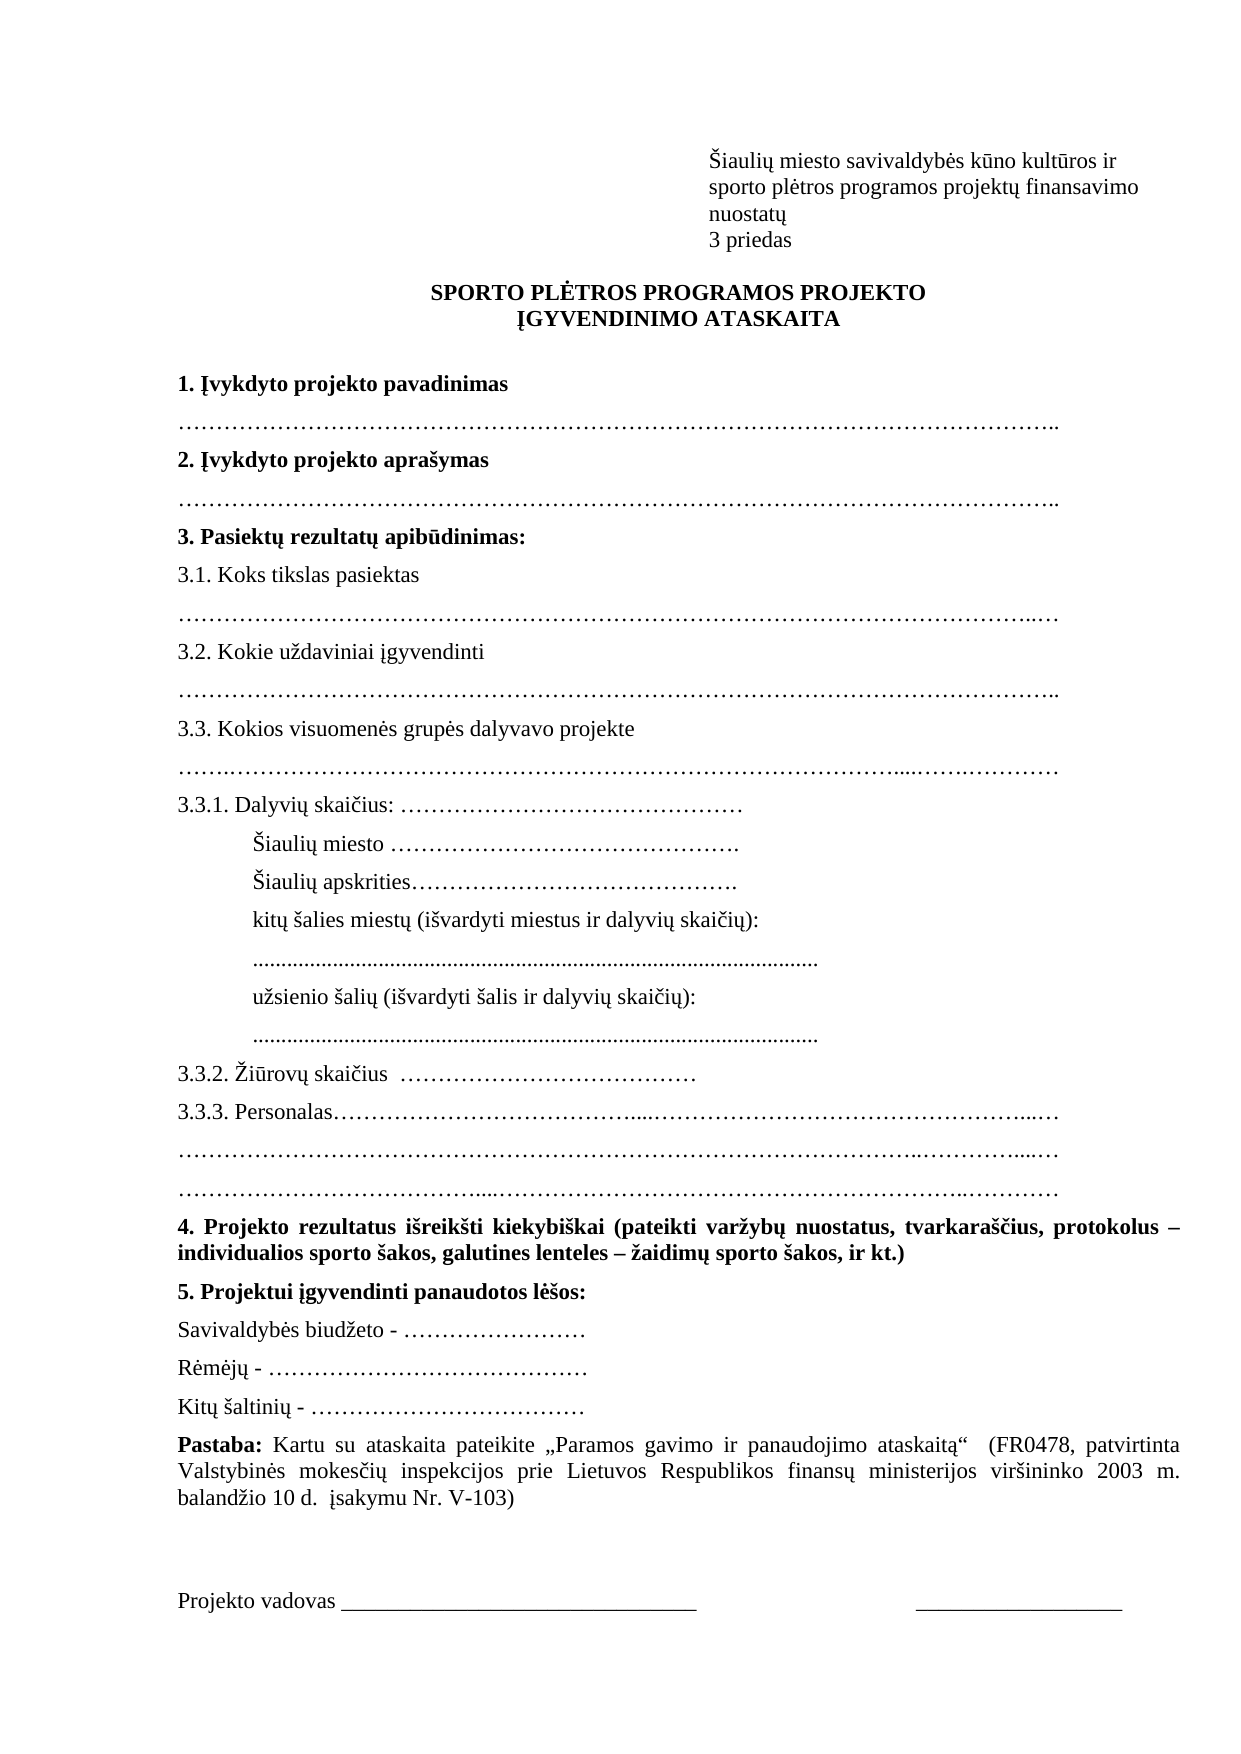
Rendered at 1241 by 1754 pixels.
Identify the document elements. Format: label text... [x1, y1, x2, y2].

text …………………………………………………………………………………………………..… [177, 600, 1181, 626]
text ................................................................................................... [177, 945, 1181, 971]
text 3.3. Kokios visuomenės grupės dalyvavo projekte [177, 715, 1181, 741]
text Šiaulių miesto ………………………………………. [177, 830, 1181, 856]
text Rėmėjų - …………………………………… [177, 1354, 1181, 1381]
text 3.3.3. Personalas…………………………………....…………………………………………...… [177, 1098, 1181, 1124]
text …….……………………………………………………………………………....…….………… [177, 753, 1181, 779]
text Šiaulių miesto savivaldybės kūno kultūros ir [709, 147, 1181, 173]
text 5. Projektui įgyvendinti panaudotos lėšos: [177, 1278, 1181, 1304]
text Pastaba: Kartu su ataskaita pateikite „Paramos gavimo ir panaudojimo ataskaitą“ (FR0478, patvirtinta Valstybinės mokesčių inspekcijos prie Lietuvos Respublikos finansų ministerijos viršininko 2003 m. balandžio 10 d. įsakymu Nr. V-103) [177, 1431, 1181, 1510]
text 3 priedas [709, 226, 1181, 252]
text 3.3.1. Dalyvių skaičius: ……………………………………… [177, 791, 1181, 818]
text sporto plėtros programos projektų finansavimo nuostatų [709, 173, 1181, 226]
text kitų šalies miestų (išvardyti miestus ir dalyvių skaičių): [177, 906, 1181, 933]
text …………………………………………………………………………………………………….. [177, 408, 1181, 434]
text 2. Įvykdyto projekto aprašymas [177, 446, 1181, 473]
text 3.2. Kokie uždaviniai įgyvendinti [177, 638, 1181, 664]
text 1. Įvykdyto projekto pavadinimas [177, 370, 1181, 396]
text Savivaldybės biudžeto - …………………… [177, 1316, 1181, 1342]
text SPORTO PLĖTROS PROGRAMOS PROJEKTO [177, 279, 1179, 305]
text …………………………………………………………………………………………………….. [177, 676, 1181, 703]
text ĮGYVENDINIMO ATASKAITA [177, 305, 1179, 331]
text Projekto vadovas _______________________________ __________________ [177, 1587, 1181, 1613]
text užsienio šalių (išvardyti šalis ir dalyvių skaičių): [177, 983, 1181, 1009]
text ……………………………………………………………………………………..…………....… [177, 1136, 1181, 1163]
text …………………………………………………………………………………………………….. [177, 485, 1181, 511]
text Kitų šaltinių - ……………………………… [177, 1393, 1181, 1419]
text 3.3.2. Žiūrovų skaičius ………………………………… [177, 1060, 1181, 1086]
text …………………………………....……………………………………………………..………… [177, 1175, 1181, 1201]
text 3.1. Koks tikslas pasiektas [177, 561, 1181, 588]
text 3. Pasiektų rezultatų apibūdinimas: [177, 523, 1181, 549]
text 4. Projekto rezultatus išreikšti kiekybiškai (pateikti varžybų nuostatus, tvarkaraščius, protokolus – individualios sporto šakos, galutines lenteles – žaidimų sporto šakos, ir kt.) [177, 1213, 1181, 1266]
text Šiaulių apskrities……………………………………. [177, 868, 1181, 894]
text ................................................................................................... [177, 1021, 1181, 1048]
